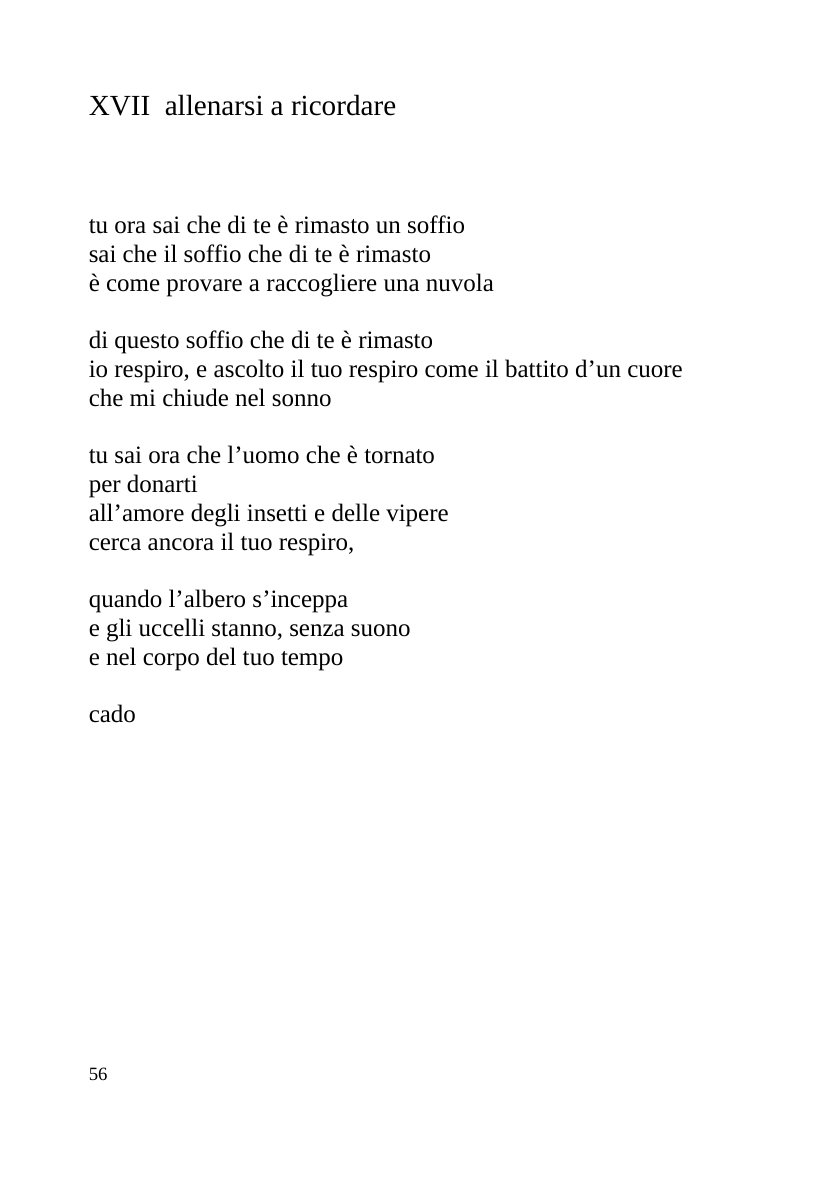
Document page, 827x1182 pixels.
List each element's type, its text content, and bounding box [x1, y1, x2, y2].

text tu sai ora che l’uomo che è tornato [88, 441, 738, 469]
text è come provare a raccogliere una nuvola [88, 268, 738, 297]
text cado [88, 699, 738, 728]
text tu ora sai che di te è rimasto un soffio [88, 211, 738, 239]
text sai che il soffio che di te è rimasto [88, 239, 738, 268]
text e gli uccelli stanno, senza suono [88, 613, 738, 642]
text di questo soffio che di te è rimasto [88, 326, 738, 354]
text per donarti [88, 469, 738, 498]
text all’amore degli insetti e delle vipere [88, 498, 738, 527]
text cerca ancora il tuo respiro, [88, 527, 738, 556]
text XVII allenarsi a ricordare [88, 88, 738, 122]
text che mi chiude nel sonno [88, 383, 738, 412]
text io respiro, e ascolto il tuo respiro come il battito d’un cuore [88, 354, 738, 383]
text quando l’albero s’inceppa [88, 584, 738, 613]
text e nel corpo del tuo tempo [88, 642, 738, 671]
